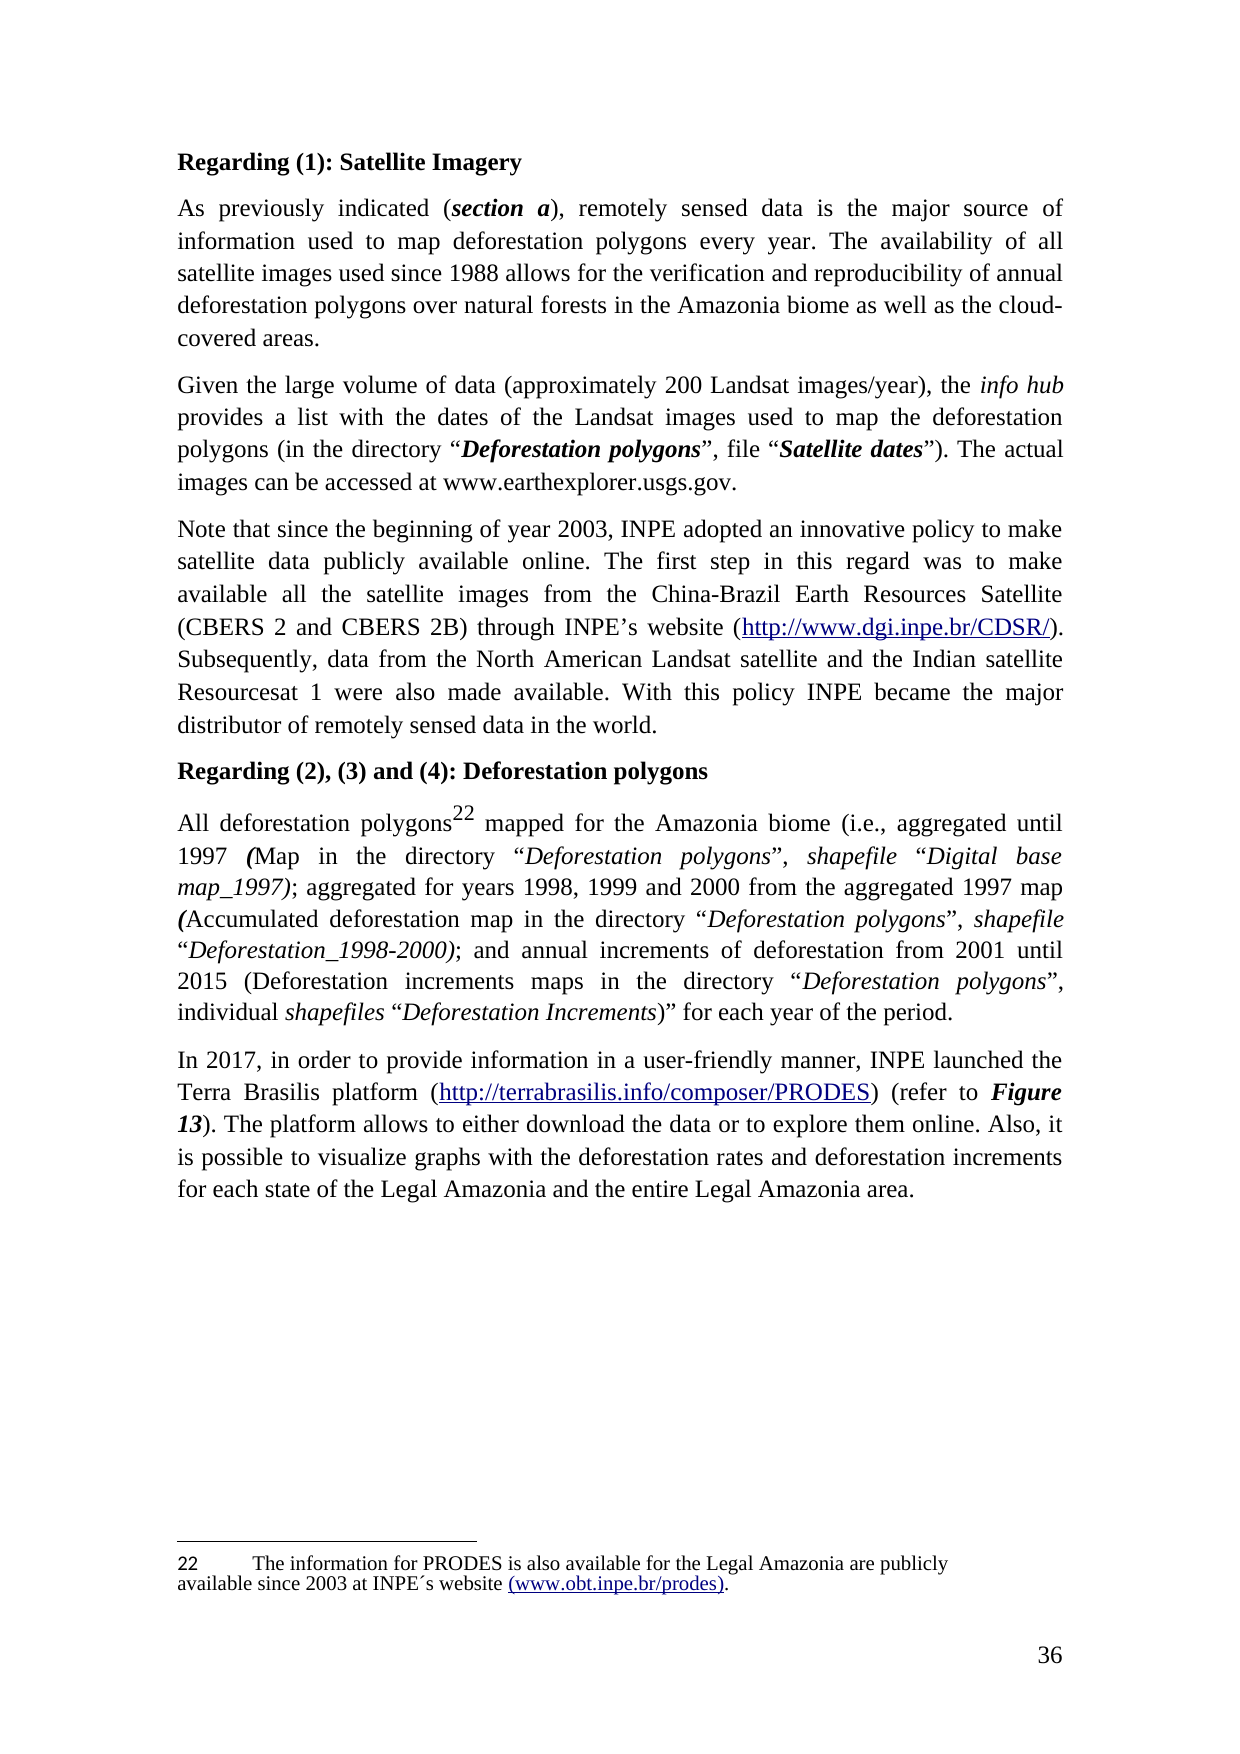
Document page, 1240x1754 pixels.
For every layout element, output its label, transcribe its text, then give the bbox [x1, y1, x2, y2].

text Note that since the beginning of year 2003, INPE adopted an innovative policy to make satellite data publicly available online. The first step in this regard was to make available all the satellite images from the China-Brazil Earth Resources Satellite (CBERS 2 and CBERS 2B) through INPE’s website (http://www.dgi.inpe.br/CDSR/). Subsequently, data from the North American Landsat satellite and the Indian satellite Resourcesat 1 were also made available. With this policy INPE became the major distributor of remotely sensed data in the world. [177, 514, 1064, 739]
text In 2017, in order to provide information in a user-friendly manner, INPE launched the Terra Brasilis platform (http://terrabrasilis.info/composer/PRODES) (refer to Figure 13). The platform allows to either download the data or to explore them online. Also, it is possible to visualize graphs with the deforestation rates and deforestation increments for each state of the Legal Amazonia and the entire Legal Amazonia area. [177, 1045, 1064, 1203]
text Given the large volume of data (approximately 200 Landsat images/year), the info hub provides a list with the dates of the Landsat images used to map the deforestation polygons (in the directory “Deforestation polygons”, file “Satellite dates”). The actual images can be accessed at www.earthexplorer.usgs.gov. [177, 370, 1064, 496]
text As previously indicated (section a), remotely sensed data is the major source of information used to map deforestation polygons every year. The availability of all satellite images used since 1988 allows for the verification and reproducibility of annual deforestation polygons over natural forests in the Amazonia biome as well as the cloud-covered areas. [177, 193, 1064, 352]
text All deforestation polygons22 mapped for the Amazonia biome (i.e., aggregated until 1997 (Map in the directory “Deforestation polygons”, shapefile “Digital base map_1997); aggregated for years 1998, 1999 and 2000 from the aggregated 1997 map (Accumulated deforestation map in the directory “Deforestation polygons”, shapefile “Deforestation_1998-2000); and annual increments of deforestation from 2001 until 2015 (Deforestation increments maps in the directory “Deforestation polygons”, individual shapefiles “Deforestation Increments)” for each year of the period. [177, 800, 1064, 1026]
text Regarding (2), (3) and (4): Deforestation polygons [177, 756, 1089, 784]
text 36 [1037, 1640, 1089, 1669]
list The information for PRODES is also available for the Legal Amazonia are publicly available since 2003 at INPE´s website (www.obt.inpe.br/prodes). [177, 1554, 1018, 1595]
text Regarding (1): Satellite Imagery [177, 147, 1089, 175]
